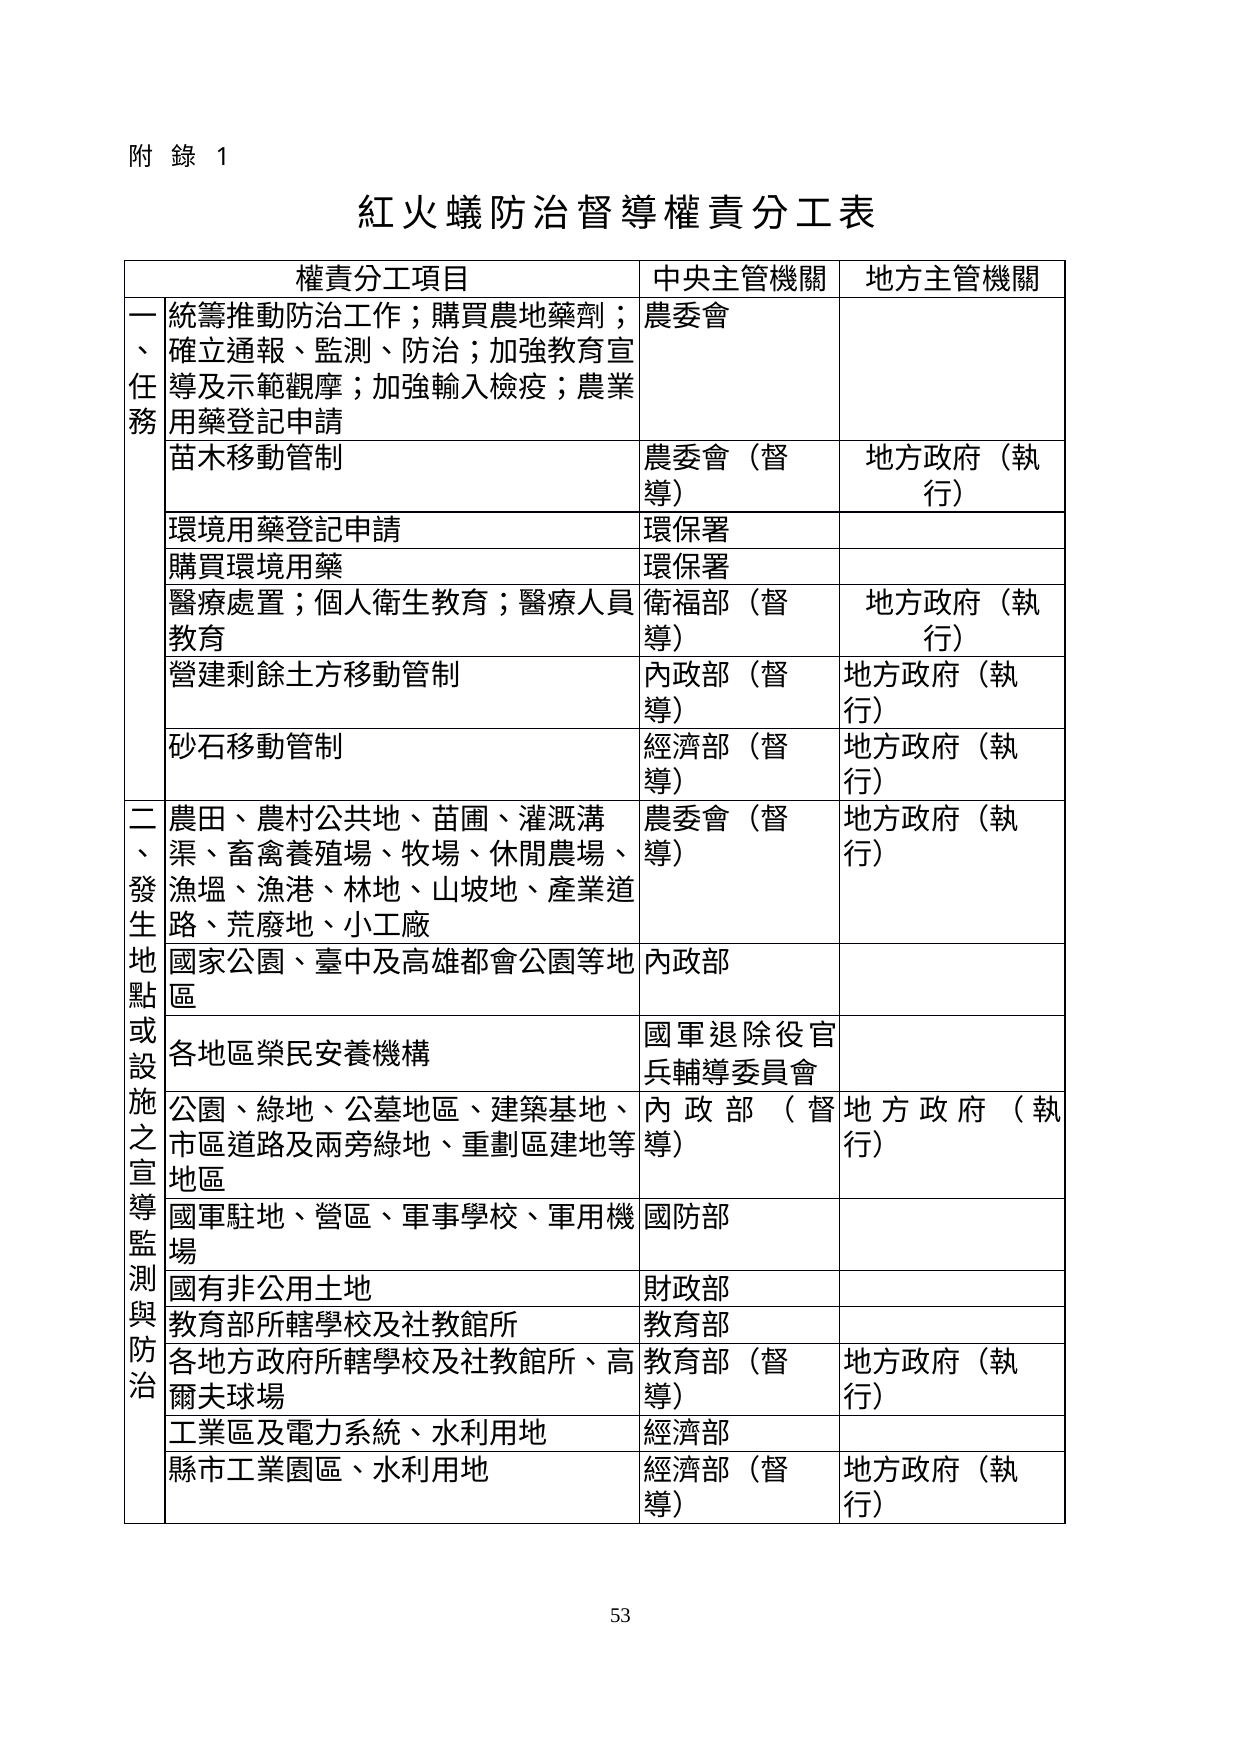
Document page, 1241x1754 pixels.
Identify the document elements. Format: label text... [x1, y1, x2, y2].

table_header 中央主管機關 [640, 261, 839, 297]
table_cell 地方政府（執行） [840, 585, 1064, 656]
table_cell [840, 1271, 1064, 1306]
table_cell [840, 1199, 1064, 1270]
table_cell [840, 549, 1064, 584]
table_cell 一、任務 [125, 298, 164, 800]
table_cell 農田、農村公共地、苗圃、灌溉溝渠、畜禽養殖場、牧場、休閒農場、漁塭、漁港、林地、山坡地、產業道路、荒廢地、小工廠 [166, 801, 639, 943]
table_header 權責分工項目 [125, 261, 639, 297]
table_cell 國軍退除役官兵輔導委員會 [640, 1016, 839, 1091]
table_cell 地方政府（執行） [840, 657, 1064, 728]
table_cell 地方政府（執行） [840, 801, 1064, 943]
table_cell 環境用藥登記申請 [166, 513, 639, 548]
table_cell [840, 1307, 1064, 1343]
table_cell 經濟部 [640, 1416, 839, 1451]
table_cell 苗木移動管制 [166, 441, 639, 511]
table_cell 地方政府（執行） [840, 1452, 1064, 1523]
table_cell 地方政府（執行） [840, 1092, 1064, 1198]
table_cell [840, 1416, 1064, 1451]
table_cell 營建剩餘土方移動管制 [166, 657, 639, 728]
table_cell 教育部所轄學校及社教館所 [166, 1307, 639, 1343]
table_cell 農委會（督導） [640, 801, 839, 943]
table_cell 各地區榮民安養機構 [166, 1016, 639, 1091]
table_cell 內政部（督導） [640, 1092, 839, 1198]
table_cell 農委會（督導） [640, 441, 839, 511]
table_cell 地方政府（執行） [840, 441, 1064, 511]
table_cell 環保署 [640, 513, 839, 548]
table_cell 衛福部（督導） [640, 585, 839, 656]
table_cell 經濟部（督導） [640, 1452, 839, 1523]
table_cell 工業區及電力系統、水利用地 [166, 1416, 639, 1451]
table_cell [840, 1016, 1064, 1091]
table_cell 經濟部（督導） [640, 729, 839, 800]
table_cell 教育部（督導） [640, 1344, 839, 1414]
table_cell [840, 513, 1064, 548]
table_cell 地方政府（執行） [840, 1344, 1064, 1414]
table_cell 環保署 [640, 549, 839, 584]
table_cell 地方政府（執行） [840, 729, 1064, 800]
table_cell 國軍駐地、營區、軍事學校、軍用機場 [166, 1199, 639, 1270]
table_cell 醫療處置；個人衛生教育；醫療人員教育 [166, 585, 639, 656]
table_cell 內政部 [640, 944, 839, 1014]
text 附錄1 [128, 129, 1112, 167]
table_cell 公園、綠地、公墓地區、建築基地、市區道路及兩旁綠地、重劃區建地等地區 [166, 1092, 639, 1198]
table_cell 教育部 [640, 1307, 839, 1343]
text 紅火蟻防治督導權責分工表 [128, 167, 1112, 242]
table_cell [840, 944, 1064, 1014]
table_cell 國防部 [640, 1199, 839, 1270]
table_cell 購買環境用藥 [166, 549, 639, 584]
table_cell 各地方政府所轄學校及社教館所、高爾夫球場 [166, 1344, 639, 1414]
table_cell [840, 298, 1064, 439]
table_cell 國有非公用土地 [166, 1271, 639, 1306]
table_cell 砂石移動管制 [166, 729, 639, 800]
table_cell 國家公園、臺中及高雄都會公園等地區 [166, 944, 639, 1014]
table_cell 內政部（督導） [640, 657, 839, 728]
table_header 地方主管機關 [840, 261, 1064, 297]
table_cell 財政部 [640, 1271, 839, 1306]
table_cell 二、發生地點或設施之宣導監測與防治 [125, 801, 164, 1523]
table_cell 統籌推動防治工作；購買農地藥劑；確立通報、監測、防治；加強教育宣導及示範觀摩；加強輸入檢疫；農業用藥登記申請 [166, 298, 639, 439]
table_cell 縣市工業園區、水利用地 [166, 1452, 639, 1523]
table_cell 農委會 [640, 298, 839, 439]
